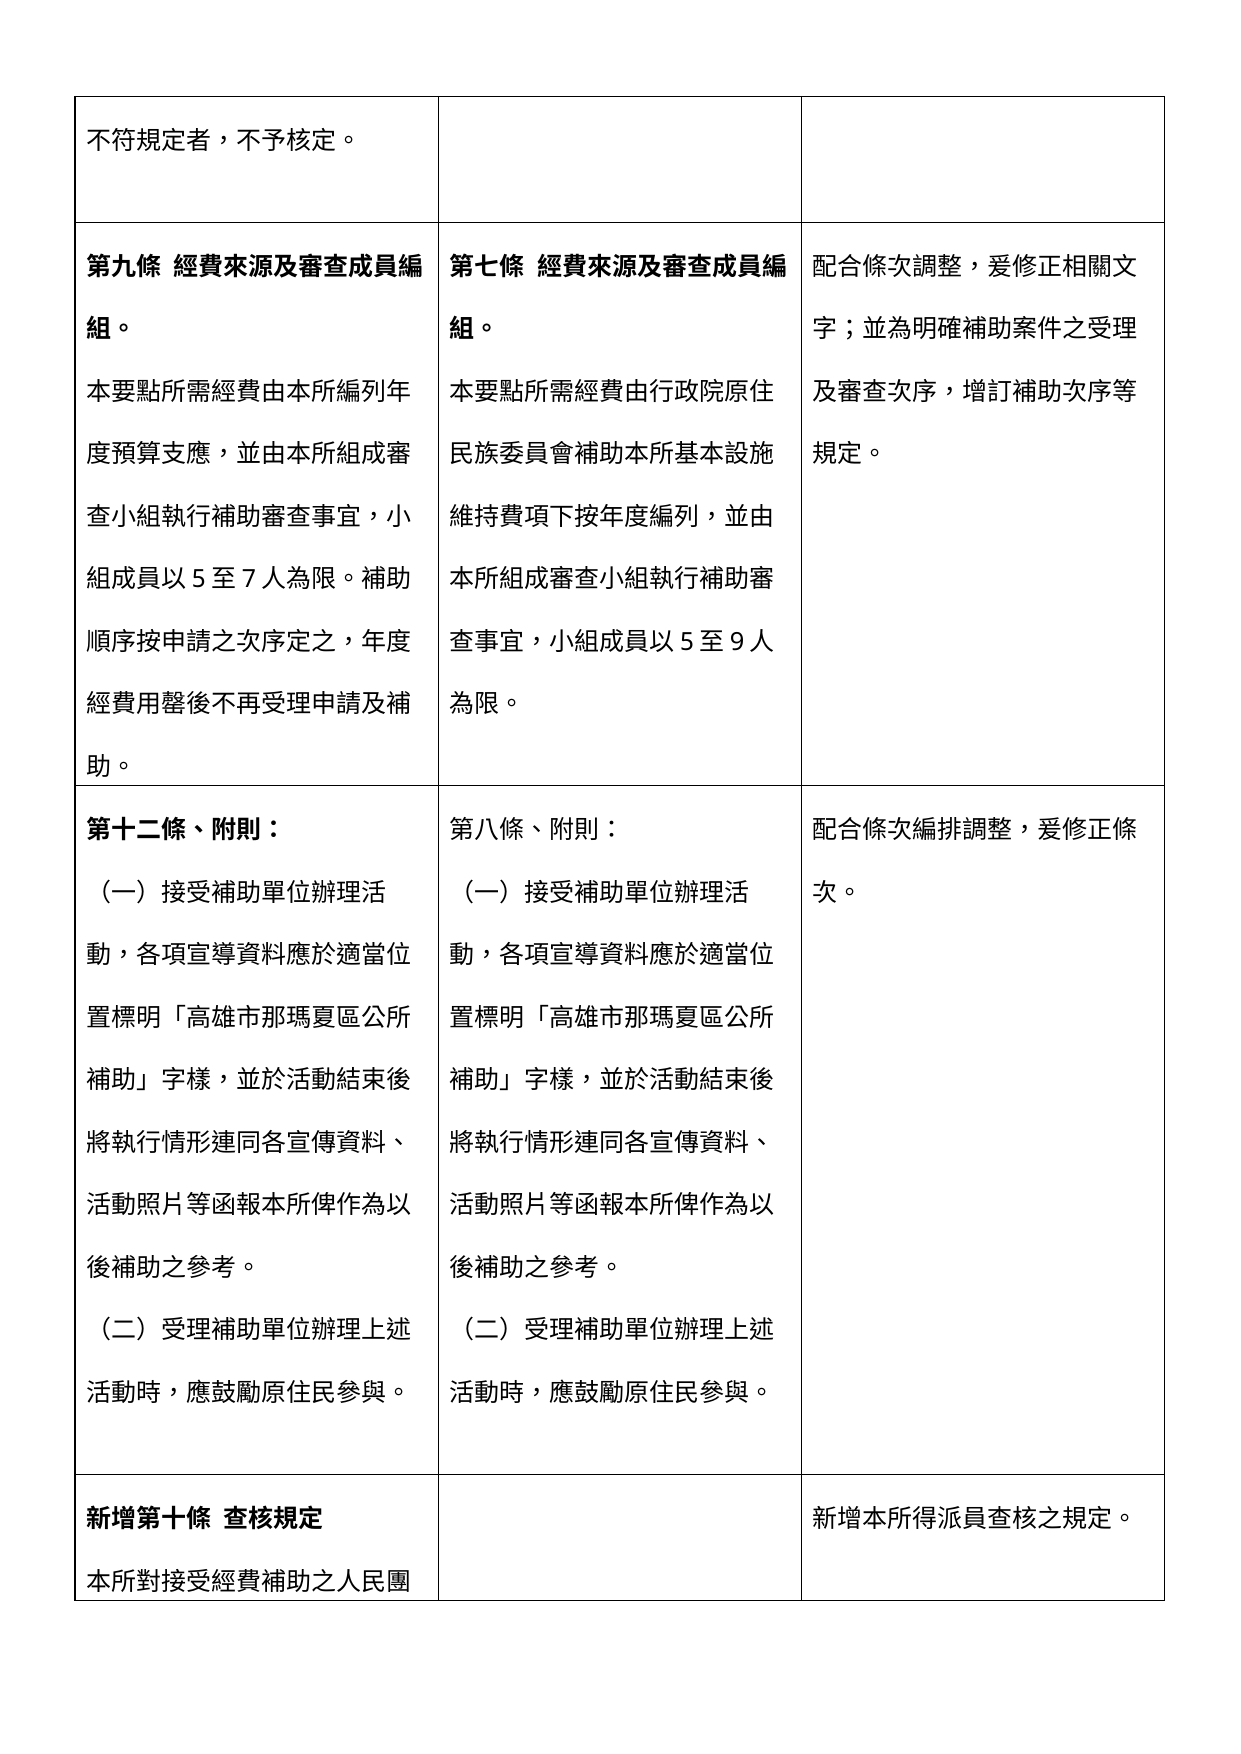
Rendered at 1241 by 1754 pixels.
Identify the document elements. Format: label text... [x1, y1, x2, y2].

table_cell 第九條 經費來源及審查成員編組。 本要點所需經費由本所編列年度預算支應，並由本所組成審查小組執行補助審查事宜，小組成員以5至7人為限。補助順序按申請之次序定之，年度經費用罄後不再受理申請及補助。 [76, 223, 438, 785]
table_cell 不符規定者，不予核定。 [76, 97, 438, 222]
table_cell [439, 1475, 801, 1600]
table_cell 新增本所得派員查核之規定。 [802, 1475, 1164, 1600]
table_cell 第八條、附則： （一）接受補助單位辦理活動，各項宣導資料應於適當位置標明「高雄市那瑪夏區公所補助」字樣，並於活動結束後將執行情形連同各宣傳資料、活動照片等函報本所俾作為以後補助之參考。 （二）受理補助單位辦理上述活動時，應鼓勵原住民參與。 [439, 786, 801, 1474]
table_cell [439, 97, 801, 222]
table_cell [802, 97, 1164, 222]
table_cell 第十二條、附則： （一）接受補助單位辦理活動，各項宣導資料應於適當位置標明「高雄市那瑪夏區公所補助」字樣，並於活動結束後將執行情形連同各宣傳資料、活動照片等函報本所俾作為以後補助之參考。 （二）受理補助單位辦理上述活動時，應鼓勵原住民參與。 [76, 786, 438, 1474]
table_cell 配合條次編排調整，爰修正條次。 [802, 786, 1164, 1474]
table_cell 配合條次調整，爰修正相關文字；並為明確補助案件之受理及審查次序，增訂補助次序等規定。 [802, 223, 1164, 785]
table_cell 第七條 經費來源及審查成員編組。 本要點所需經費由行政院原住民族委員會補助本所基本設施維持費項下按年度編列，並由本所組成審查小組執行補助審查事宜，小組成員以5至9人為限。 [439, 223, 801, 785]
table_cell 新增第十條 查核規定 本所對接受經費補助之人民團 [76, 1475, 438, 1600]
